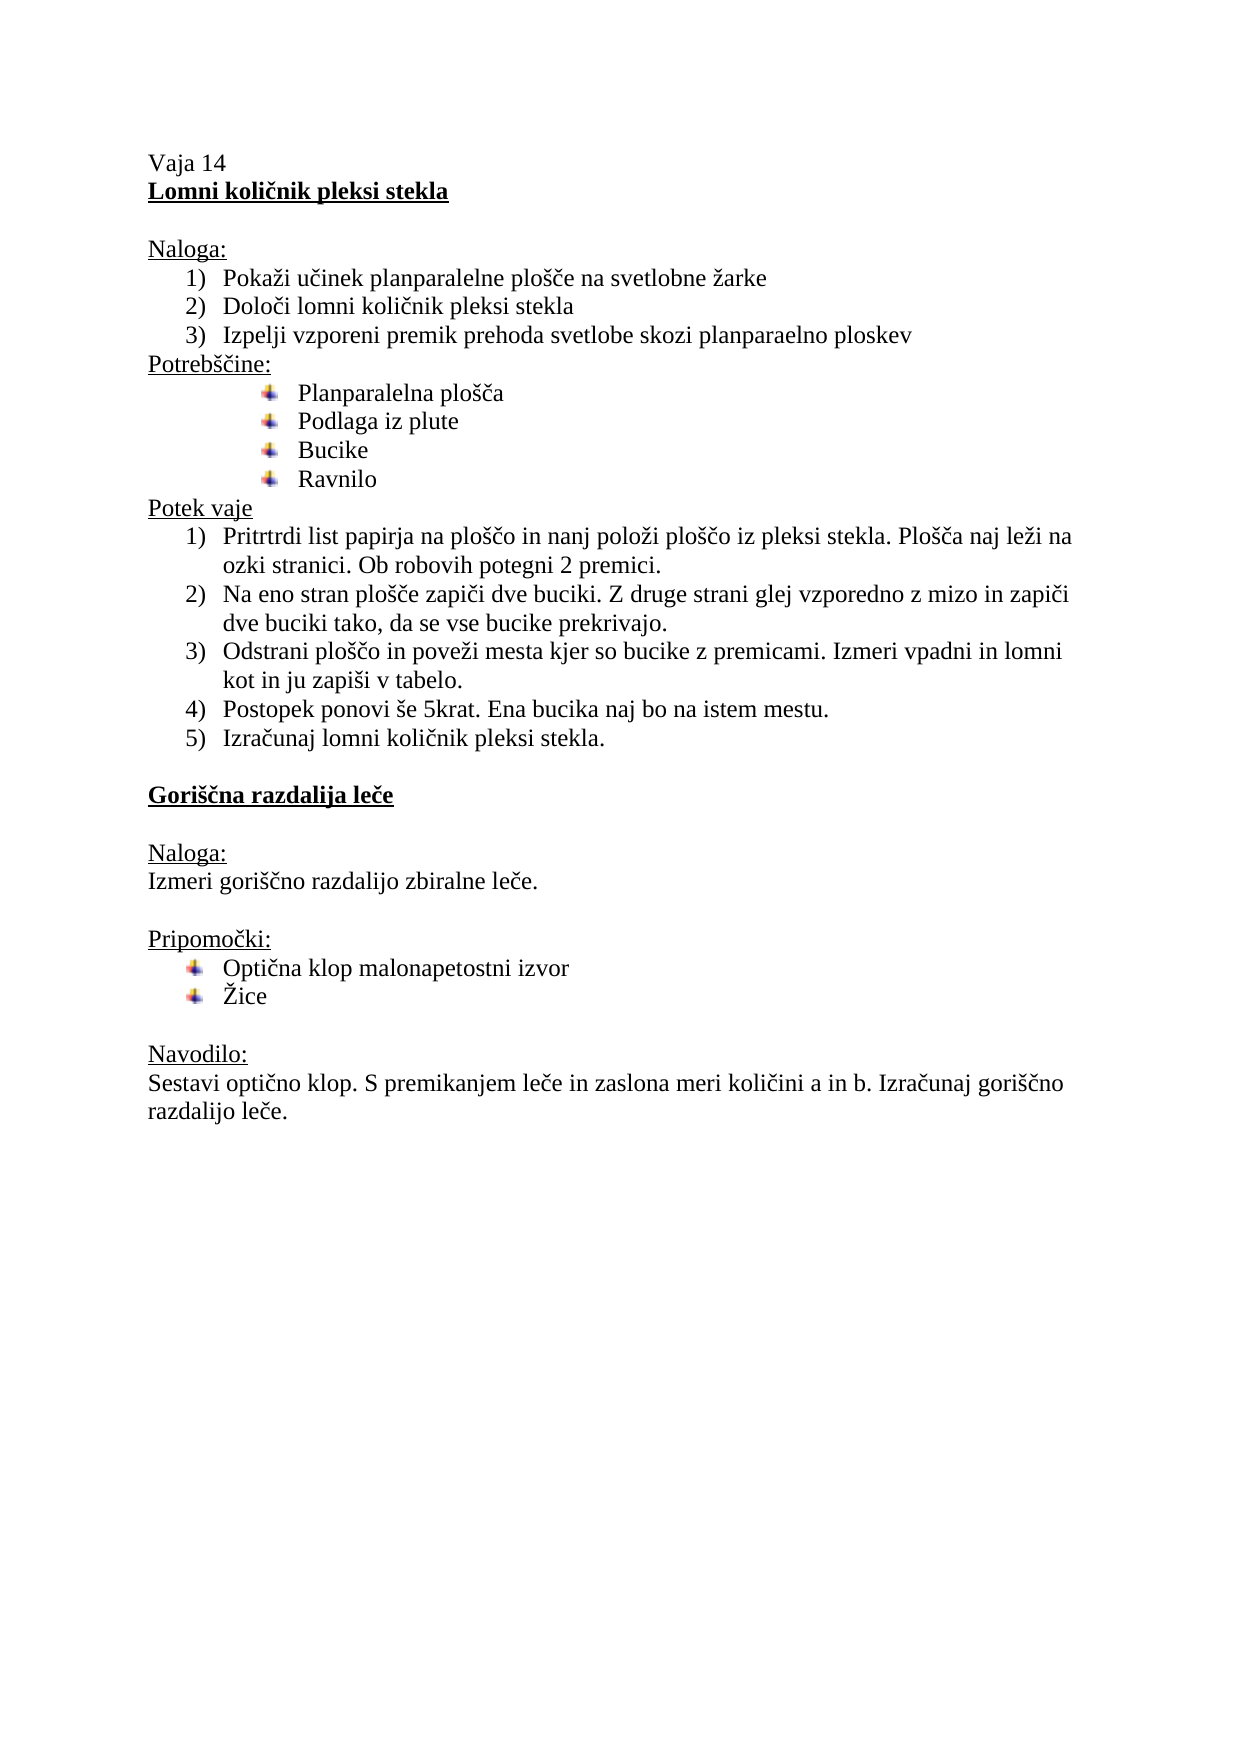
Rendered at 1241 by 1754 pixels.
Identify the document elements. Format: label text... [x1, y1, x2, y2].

text Naloga: [148, 234, 1093, 263]
list Pokaži učinek planparalelne plošče na svetlobne žarke [185, 263, 1093, 291]
list Žice [185, 981, 1093, 1010]
list Na eno stran plošče zapiči dve buciki. Z druge strani glej vzporedno z mizo in zapiči dve buciki tako, da se vse bucike prekrivajo. [185, 579, 1093, 636]
text Lomni količnik pleksi stekla [148, 176, 1093, 205]
picture [186, 987, 203, 1004]
list Ravnilo [260, 464, 1093, 493]
text Potek vaje [148, 493, 1093, 521]
list Pritrtrdi list papirja na ploščo in nanj položi ploščo iz pleksi stekla. Plošča naj leži na ozki stranici. Ob robovih potegni 2 premici. [185, 521, 1093, 579]
text Vaja 14 [148, 148, 1093, 176]
text Izmeri goriščno razdalijo zbiralne leče. [148, 866, 1093, 895]
list Optična klop malonapetostni izvor [185, 953, 1093, 981]
picture [261, 383, 278, 401]
list Planparalelna plošča [260, 378, 1093, 406]
list Določi lomni količnik pleksi stekla [185, 291, 1093, 320]
list Izračunaj lomni količnik pleksi stekla. [185, 723, 1093, 751]
picture [186, 958, 203, 976]
text Potrebščine: [148, 349, 1093, 378]
text Goriščna razdalija leče [148, 780, 1093, 809]
picture [261, 469, 278, 487]
text Sestavi optično klop. S premikanjem leče in zaslona meri količini a in b. Izračunaj goriščno razdalijo leče. [148, 1068, 1093, 1125]
text Pripomočki: [148, 924, 1093, 953]
text Navodilo: [148, 1039, 1093, 1068]
list Podlaga iz plute [260, 406, 1093, 435]
picture [261, 441, 278, 458]
list Odstrani ploščo in poveži mesta kjer so bucike z premicami. Izmeri vpadni in lomni kot in ju zapiši v tabelo. [185, 636, 1093, 694]
list Postopek ponovi še 5krat. Ena bucika naj bo na istem mestu. [185, 694, 1093, 723]
list Izpelji vzporeni premik prehoda svetlobe skozi planparaelno ploskev [185, 320, 1093, 349]
picture [261, 412, 278, 429]
list Bucike [260, 435, 1093, 464]
text Naloga: [148, 838, 1093, 866]
